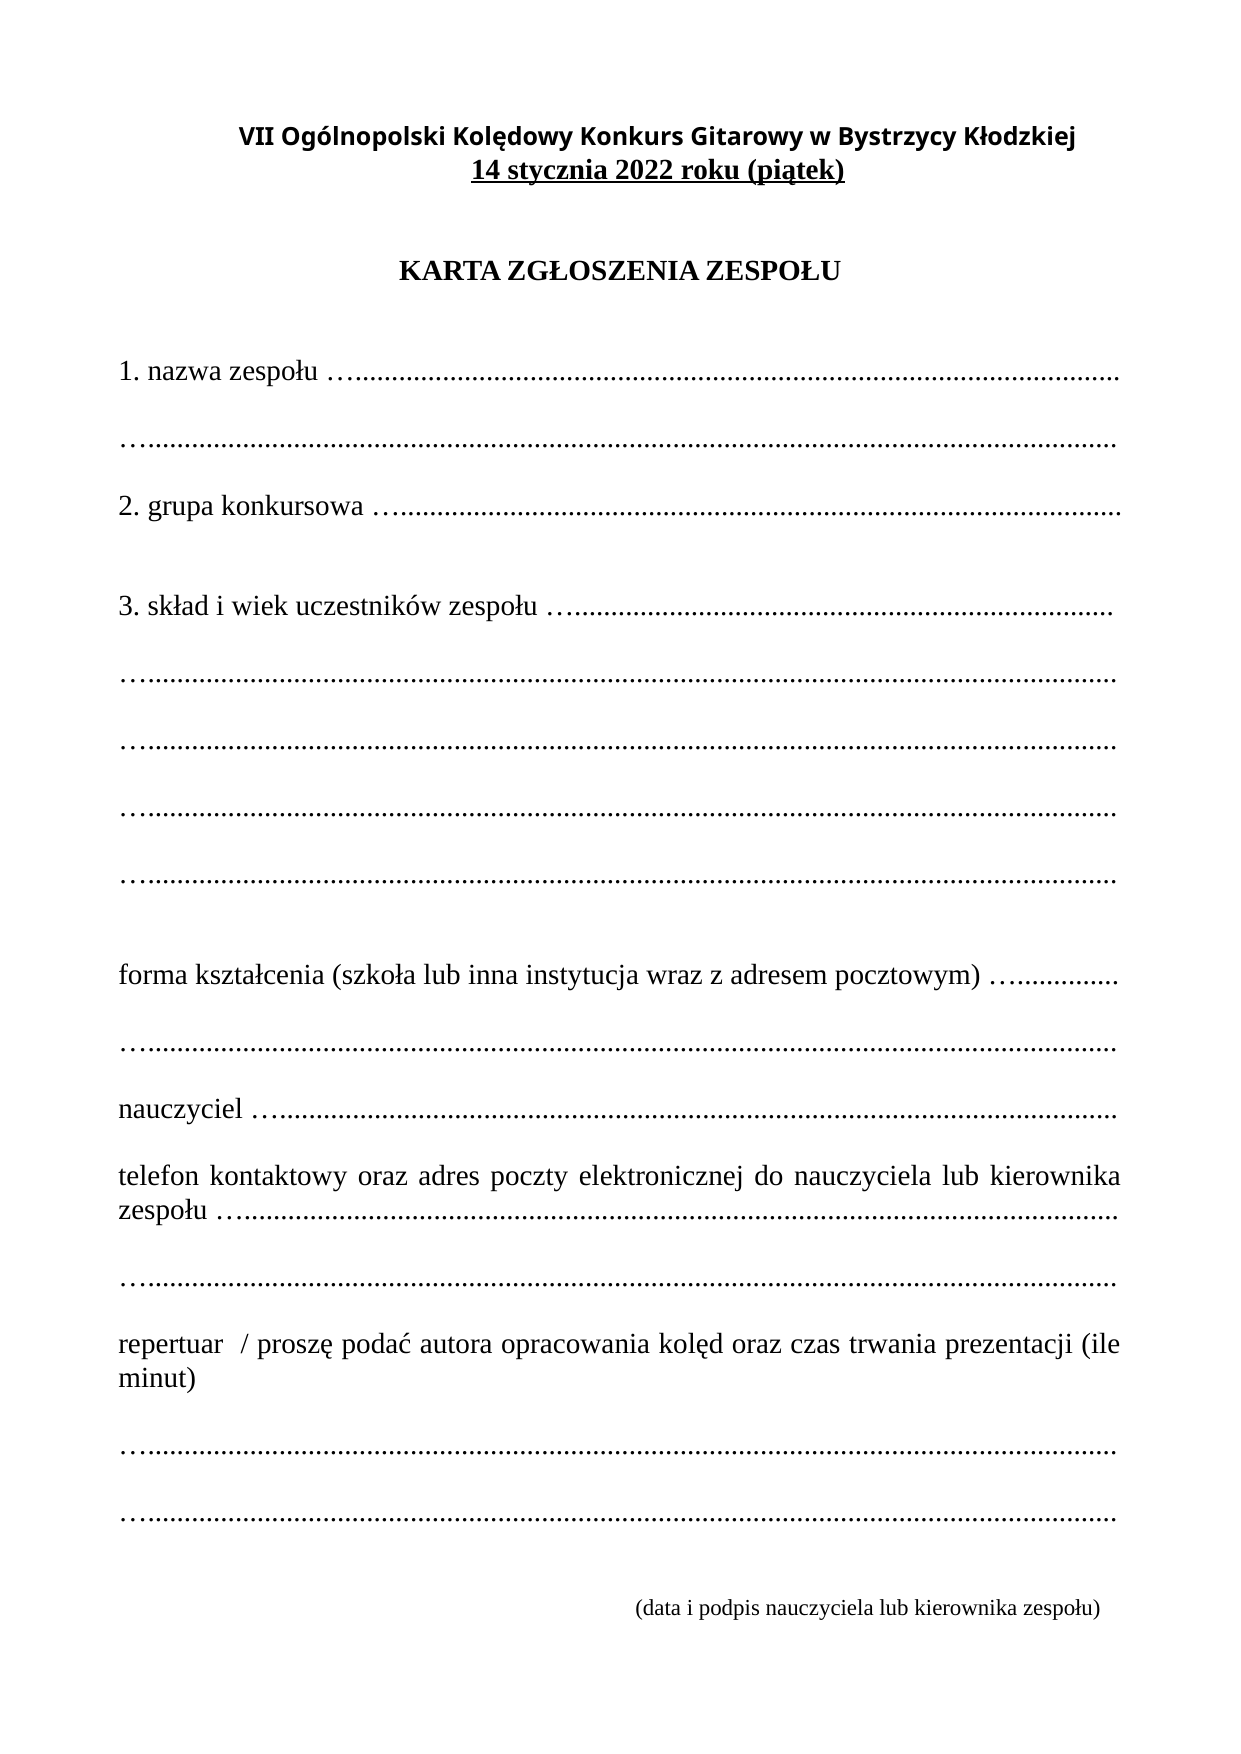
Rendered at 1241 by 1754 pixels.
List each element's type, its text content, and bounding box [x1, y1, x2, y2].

text (data i podpis nauczyciela lub kierownika zespołu) [118, 1594, 1122, 1621]
text telefon kontaktowy oraz adres poczty elektronicznej do nauczyciela lub kierownika zespołu …........................................................................................................................ [118, 1158, 1122, 1226]
text …..................................................................................................................................... [118, 789, 1122, 823]
text 1. nazwa zespołu …......................................................................................................... [118, 353, 1122, 387]
text …..................................................................................................................................... [118, 655, 1122, 689]
text …..................................................................................................................................... [118, 722, 1122, 756]
text …..................................................................................................................................... [118, 421, 1122, 454]
text KARTA ZGŁOSZENIA ZESPOŁU [118, 253, 1122, 286]
text 3. skład i wiek uczestników zespołu ….......................................................................... [118, 588, 1122, 622]
text …..................................................................................................................................... [118, 1259, 1122, 1293]
text repertuar / proszę podać autora opracowania kolęd oraz czas trwania prezentacji (ile minut) [118, 1326, 1122, 1393]
text …..................................................................................................................................... [118, 1024, 1122, 1058]
text …..................................................................................................................................... [118, 1427, 1122, 1460]
list 14 stycznia 2022 roku (piątek) [156, 152, 1122, 186]
list VII Ogólnopolski Kolędowy Konkurs Gitarowy w Bystrzycy Kłodzkiej [156, 118, 1122, 152]
text forma kształcenia (szkoła lub inna instytucja wraz z adresem pocztowym) ….............. [118, 957, 1122, 991]
text 2. grupa konkursowa …................................................................................................... [118, 488, 1122, 521]
text …..................................................................................................................................... [118, 1494, 1122, 1527]
text nauczyciel …................................................................................................................... [118, 1091, 1122, 1125]
text …..................................................................................................................................... [118, 857, 1122, 890]
